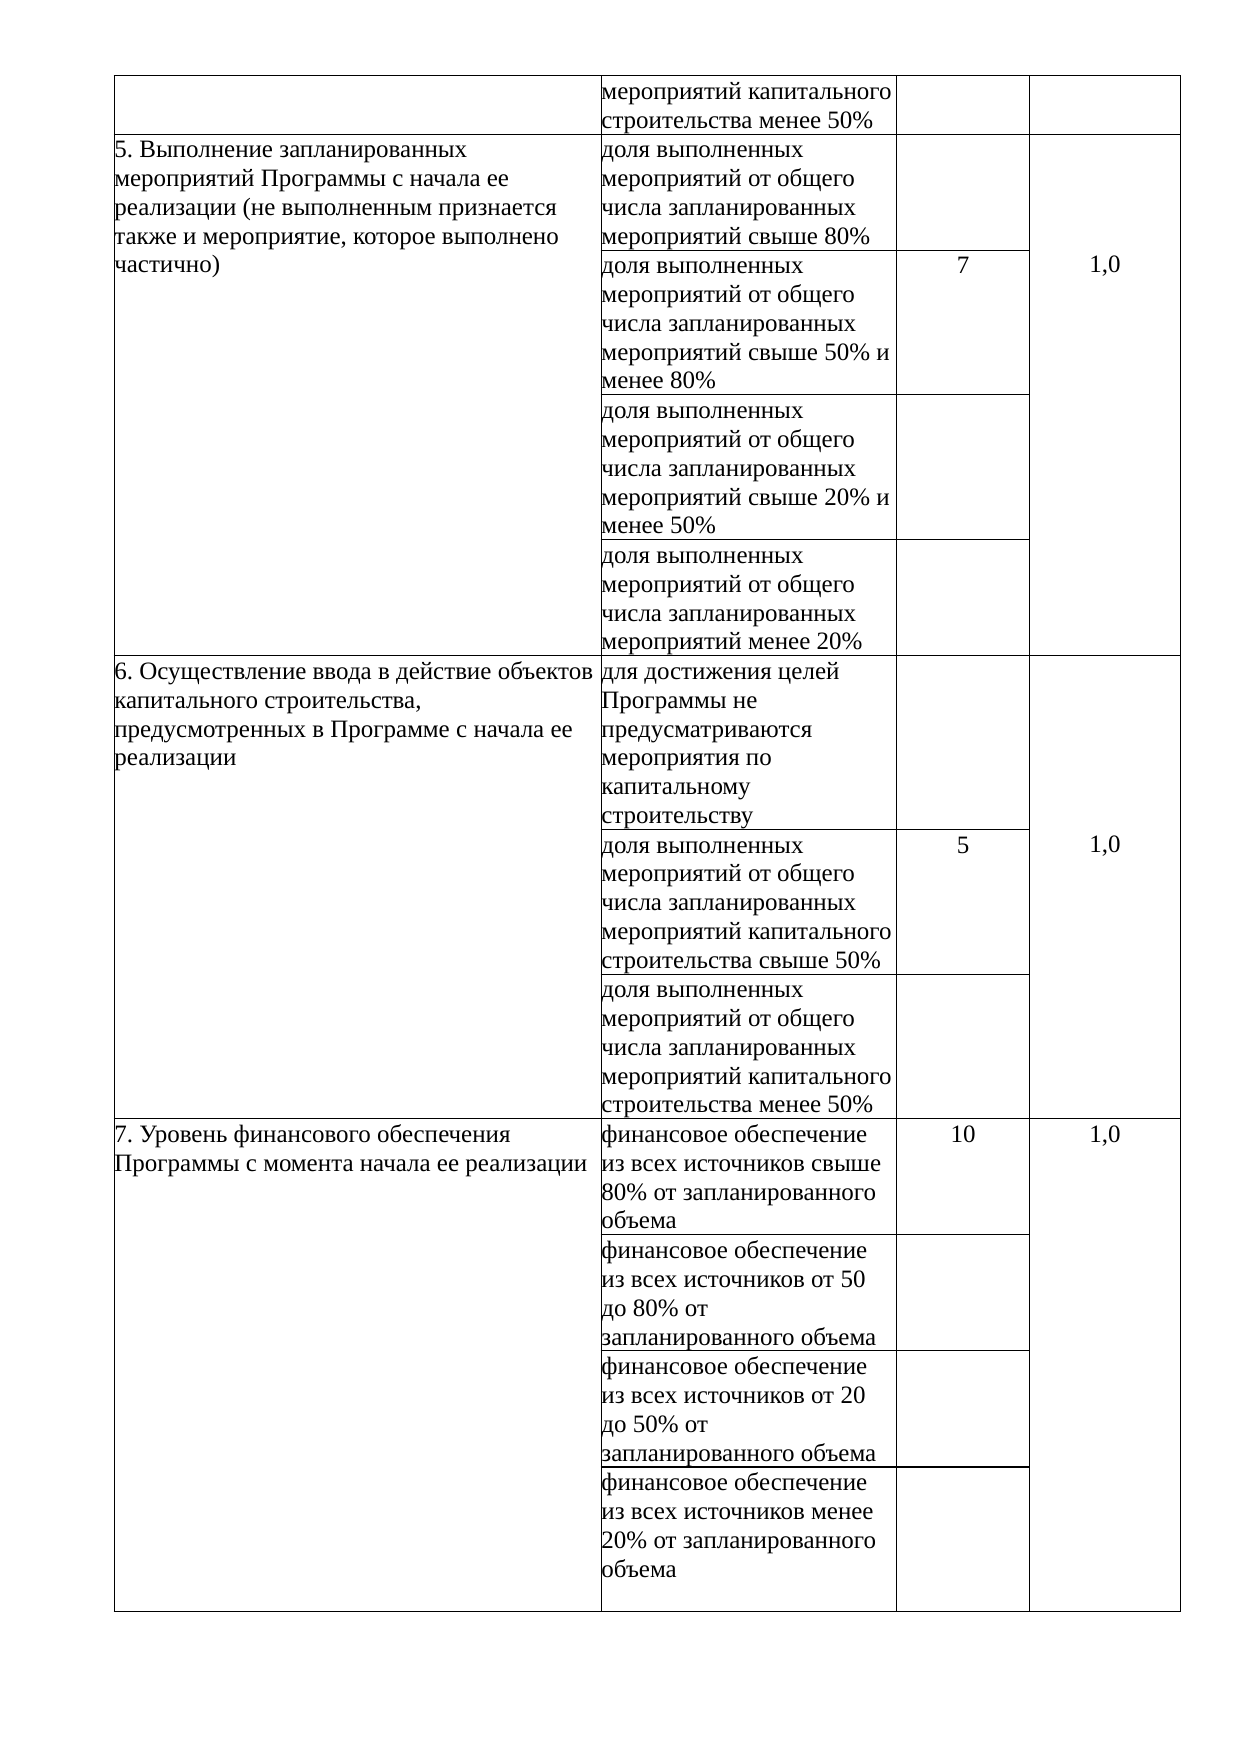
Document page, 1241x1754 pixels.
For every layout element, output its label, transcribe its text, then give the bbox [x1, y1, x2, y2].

table_cell [897, 395, 1029, 539]
table_cell доля выполненных мероприятий от общего числа запланированных мероприятий менее 20% [602, 540, 896, 655]
table_cell [897, 135, 1029, 249]
table_cell [897, 656, 1029, 829]
table_cell финансовое обеспечение из всех источников от 50 до 80% от запланированного объема [602, 1235, 896, 1350]
table_cell мероприятий капитального строительства менее 50% [602, 76, 896, 133]
table_cell доля выполненных мероприятий от общего числа запланированных мероприятий капитального строительства менее 50% [602, 975, 896, 1118]
table_cell 10 [897, 1119, 1029, 1234]
table_cell [897, 76, 1029, 133]
table_cell доля выполненных мероприятий от общего числа запланированных мероприятий свыше 20% и менее 50% [602, 395, 896, 539]
table_cell [115, 76, 601, 133]
table_cell для достижения целей Программы не предусматриваются мероприятия по капитальному строительству [602, 656, 896, 829]
table_cell 7 [897, 251, 1029, 394]
table_cell [897, 975, 1029, 1118]
table_cell [897, 540, 1029, 655]
table_cell 1,0 [1030, 1119, 1180, 1611]
table_cell 1,0 [1030, 656, 1180, 1118]
table_cell [897, 1235, 1029, 1350]
table_cell [897, 1468, 1029, 1611]
table_cell 7. Уровень финансового обеспечения Программы с момента начала ее реализации [115, 1119, 601, 1611]
table_cell 6. Осуществление ввода в действие объектов капитального строительства, предусмотренных в Программе с начала ее реализации [115, 656, 601, 1118]
table_cell [1030, 76, 1180, 133]
table_cell финансовое обеспечение из всех источников менее 20% от запланированного объема [602, 1468, 896, 1611]
table_cell финансовое обеспечение из всех источников свыше 80% от запланированного объема [602, 1119, 896, 1234]
table_cell доля выполненных мероприятий от общего числа запланированных мероприятий свыше 50% и менее 80% [602, 251, 896, 394]
table_cell [897, 1351, 1029, 1466]
table_cell 1,0 [1030, 135, 1180, 655]
table_cell финансовое обеспечение из всех источников от 20 до 50% от запланированного объема [602, 1351, 896, 1466]
table_cell 5 [897, 830, 1029, 973]
table_cell доля выполненных мероприятий от общего числа запланированных мероприятий капитального строительства свыше 50% [602, 830, 896, 973]
table_cell доля выполненных мероприятий от общего числа запланированных мероприятий свыше 80% [602, 135, 896, 249]
table_cell 5. Выполнение запланированных мероприятий Программы с начала ее реализации (не выполненным признается также и мероприятие, которое выполнено частично) [115, 135, 601, 655]
